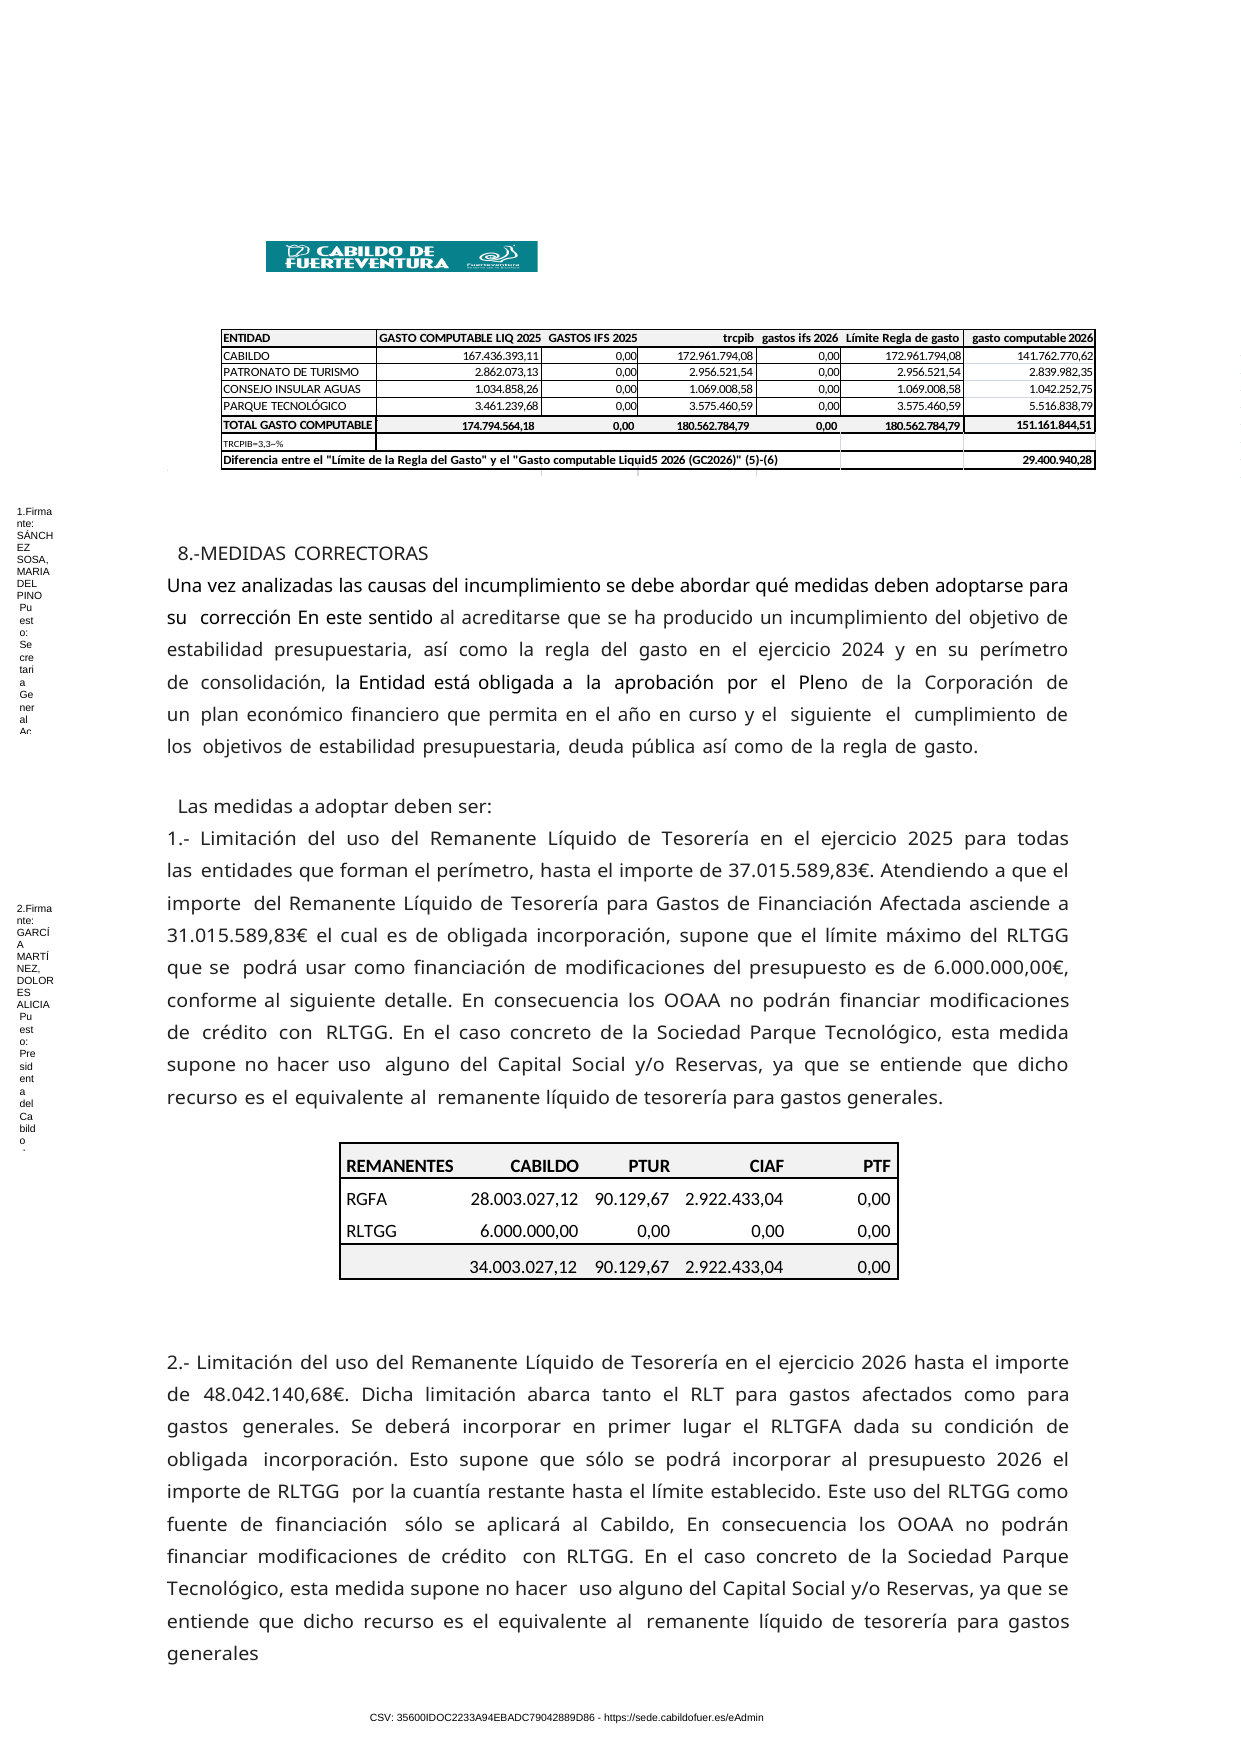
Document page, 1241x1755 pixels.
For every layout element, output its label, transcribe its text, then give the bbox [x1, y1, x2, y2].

table_cell 3.575.460,59 [841, 398, 963, 414]
table_cell 0,00 [821, 1245, 897, 1278]
text 1.Firmante: SÁNCHEZ SOSA,MARIA DEL PINO [17, 506, 54, 601]
table_cell 0,00 [757, 348, 840, 363]
table_cell TOTAL GASTO COMPUTABLE [222, 417, 375, 432]
table_cell 2.956.521,54 [841, 364, 963, 380]
table_cell [841, 434, 963, 450]
table_cell 1.069.008,58 [638, 381, 756, 397]
table_cell 0,00 [542, 398, 637, 414]
table_header CIAF [678, 1144, 821, 1177]
text Puesto: Presidenta del Cabildo de Fuerteventura Fecha Firma: 16/04/2025 11:24:02 [19, 1011, 36, 1150]
table_cell 0,00 [542, 381, 637, 397]
text 2.Firmante: GARCÍA MARTÍNEZ, DOLORES ALICIA [17, 903, 54, 1010]
table_cell 0,00 [587, 1216, 678, 1243]
table_cell 0,00 [821, 1179, 897, 1216]
table_cell 2.862.073,13 [377, 364, 541, 380]
table_cell 174.794.564,18 0,00 180.562.784,79 0,00 180.562.784,79 [377, 417, 963, 432]
table_cell 1.042.252,75 [964, 381, 1094, 397]
table_cell [377, 434, 840, 450]
table_header REMANENTES [341, 1144, 463, 1177]
table_cell 151.161.844,51 [965, 417, 1094, 432]
text Puesto: Secretaria General Acctal. del Pleno Fecha Firma: 16/04/2025 11:16:48 [19, 602, 37, 734]
table_cell 0,00 [757, 381, 840, 397]
table_cell 3.461.239,68 [377, 398, 541, 414]
table_cell 0,00 [757, 398, 840, 414]
table_header PTUR [587, 1144, 678, 1177]
text Una vez analizadas las causas del incumplimiento se debe abordar qué medidas deben adoptarse para su corrección En este sentido al acreditarse que se ha producido un incumplimiento del objetivo de estabilidad presupuestaria, así como la regla del gasto en el ejercicio 2024 y en su perímetro de consolidación, la Entidad está obligada a la aprobación por el Pleno de la Corporación de un plan económico financiero que permita en el año en curso y el siguiente el cumplimiento de los objetivos de estabilidad presupuestaria, deuda pública así como de la regla de gasto. [167, 572, 1069, 759]
text Las medidas a adoptar deben ser: [177, 793, 1241, 819]
table_cell 0,00 [542, 348, 637, 363]
table_cell 141.762.770,62 [964, 348, 1094, 363]
text 2.- Limitación del uso del Remanente Líquido de Tesorería en el ejercicio 2026 hasta el importe de 48.042.140,68€. Dicha limitación abarca tanto el RLT para gastos afectados como para gastos generales. Se deberá incorporar en primer lugar el RLTGFA dada su condición de obligada incorporación. Esto supone que sólo se podrá incorporar al presupuesto 2026 el importe de RLTGG por la cuantía restante hasta el límite establecido. Este uso del RLTGG como fuente de financiación sólo se aplicará al Cabildo, En consecuencia los OOAA no podrán financiar modificaciones de crédito con RLTGG. En el caso concreto de la Sociedad Parque Tecnológico, esta medida supone no hacer uso alguno del Capital Social y/o Reservas, ya que se entiende que dicho recurso es el equivalente al remanente líquido de tesorería para gastos generales [167, 1349, 1069, 1666]
table_cell 28.003.027,12 [463, 1179, 587, 1216]
table_cell 34.003.027,12 [341, 1245, 587, 1278]
table_cell PARQUE TECNOLÓGICO [222, 398, 376, 414]
table_cell 2.922.433,04 [678, 1179, 821, 1216]
text 1.- Limitación del uso del Remanente Líquido de Tesorería en el ejercicio 2025 para todas las entidades que forman el perímetro, hasta el importe de 37.015.589,83€. Atendiendo a que el importe del Remanente Líquido de Tesorería para Gastos de Financiación Afectada asciende a 31.015.589,83€ el cual es de obligada incorporación, supone que el límite máximo del RLTGG que se podrá usar como financiación de modificaciones del presupuesto es de 6.000.000,00€, conforme al siguiente detalle. En consecuencia los OOAA no podrán financiar modificaciones de crédito con RLTGG. En el caso concreto de la Sociedad Parque Tecnológico, esta medida supone no hacer uso alguno del Capital Social y/o Reservas, ya que se entiende que dicho recurso es el equivalente al remanente líquido de tesorería para gastos generales. [167, 825, 1069, 1110]
table_cell 0,00 [678, 1216, 821, 1243]
table_cell 90.129,67 [587, 1179, 678, 1216]
table_cell 5.516.838,79 [964, 398, 1094, 414]
table_cell 1.069.008,58 [841, 381, 963, 397]
table_cell 172.961.794,08 [841, 348, 963, 363]
table_header CABILDO [463, 1144, 587, 1177]
table_cell CABILDO [222, 348, 376, 363]
table_cell 2.922.433,04 [678, 1245, 821, 1278]
table_cell CONSEJO INSULAR AGUAS [222, 381, 376, 397]
table_cell PATRONATO DE TURISMO [222, 364, 376, 380]
table_cell 0,00 [757, 364, 840, 380]
table_cell 2.956.521,54 [638, 364, 756, 380]
table_cell 29.400.940,28 [964, 452, 1094, 468]
table_cell RLTGG [341, 1216, 463, 1243]
table_header ENTIDAD [222, 330, 376, 346]
table_cell 0,00 [542, 364, 637, 380]
table_header GASTO COMPUTABLE LIQ 2025 GASTOS IFS 2025 trcpib gastos ifs 2026 Límite Regla de gasto [377, 330, 963, 346]
table_cell 172.961.794,08 [638, 348, 756, 363]
table_cell [964, 434, 1095, 450]
table_cell 167.436.393,11 [377, 348, 541, 363]
picture [364, 1704, 984, 1725]
table_cell 3.575.460,59 [638, 398, 756, 414]
table_cell TRCPIB=3,3~% [222, 434, 375, 450]
table_cell 90.129,67 [587, 1245, 678, 1278]
table_cell 6.000.000,00 [463, 1216, 587, 1243]
table_cell 0,00 [821, 1216, 897, 1243]
table_header gasto computable 2026 [964, 330, 1094, 346]
table_cell RGFA [341, 1179, 463, 1216]
text 8.-MEDIDAS CORRECTORAS [177, 541, 1241, 566]
table_cell 1.034.858,26 [377, 381, 541, 397]
picture [266, 241, 538, 272]
table_cell Diferencia entre el "Límite de la Regla del Gasto" y el "Gasto computable Liquid5 2026 (GC2026)" (5)-(6) [222, 452, 840, 468]
table_cell [841, 452, 963, 468]
table_header PTF [821, 1144, 897, 1177]
table_cell 2.839.982,35 [964, 364, 1094, 380]
